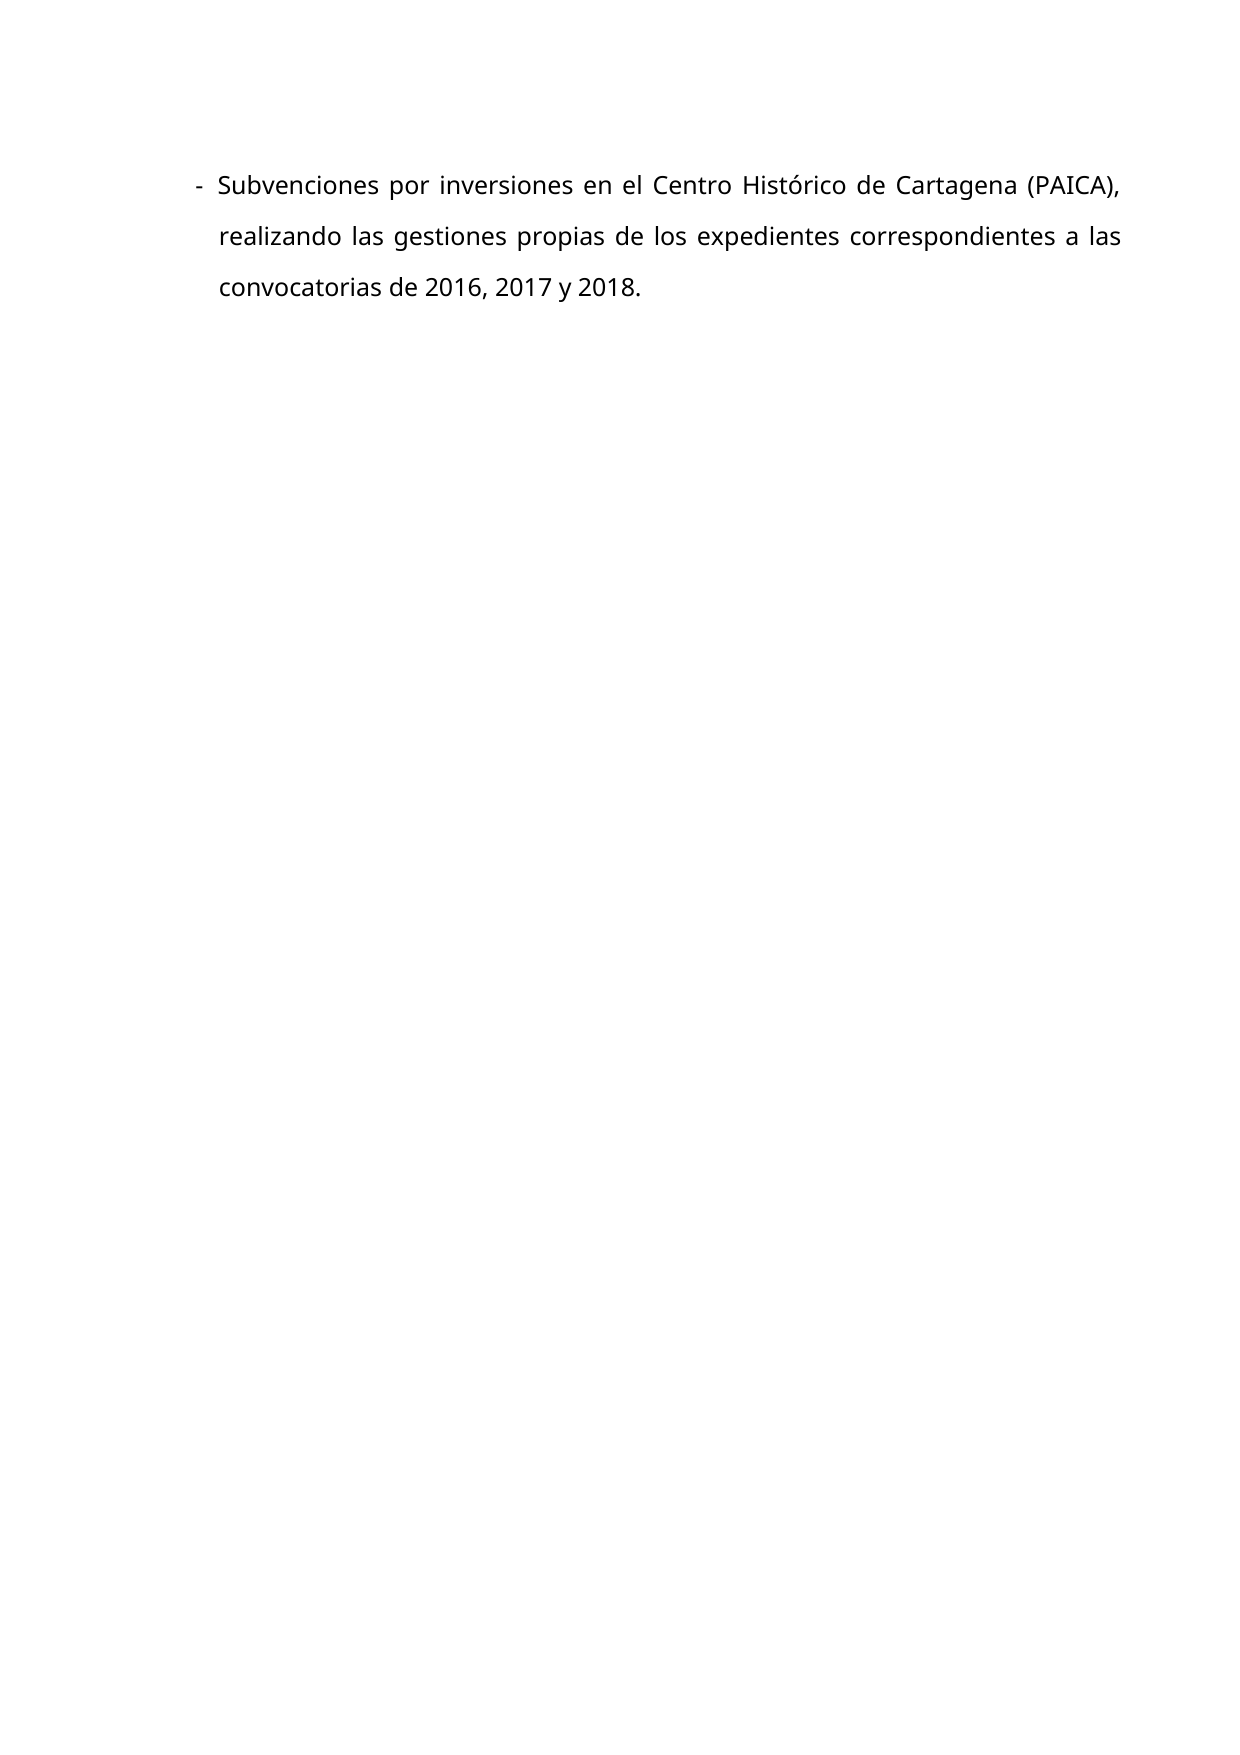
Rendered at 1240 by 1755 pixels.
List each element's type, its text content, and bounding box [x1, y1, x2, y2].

list Subvenciones por inversiones en el Centro Histórico de Cartagena (PAICA), realizando las gestiones propias de los expedientes correspondientes a las convocatorias de 2016, 2017 y 2018. [195, 168, 1121, 304]
